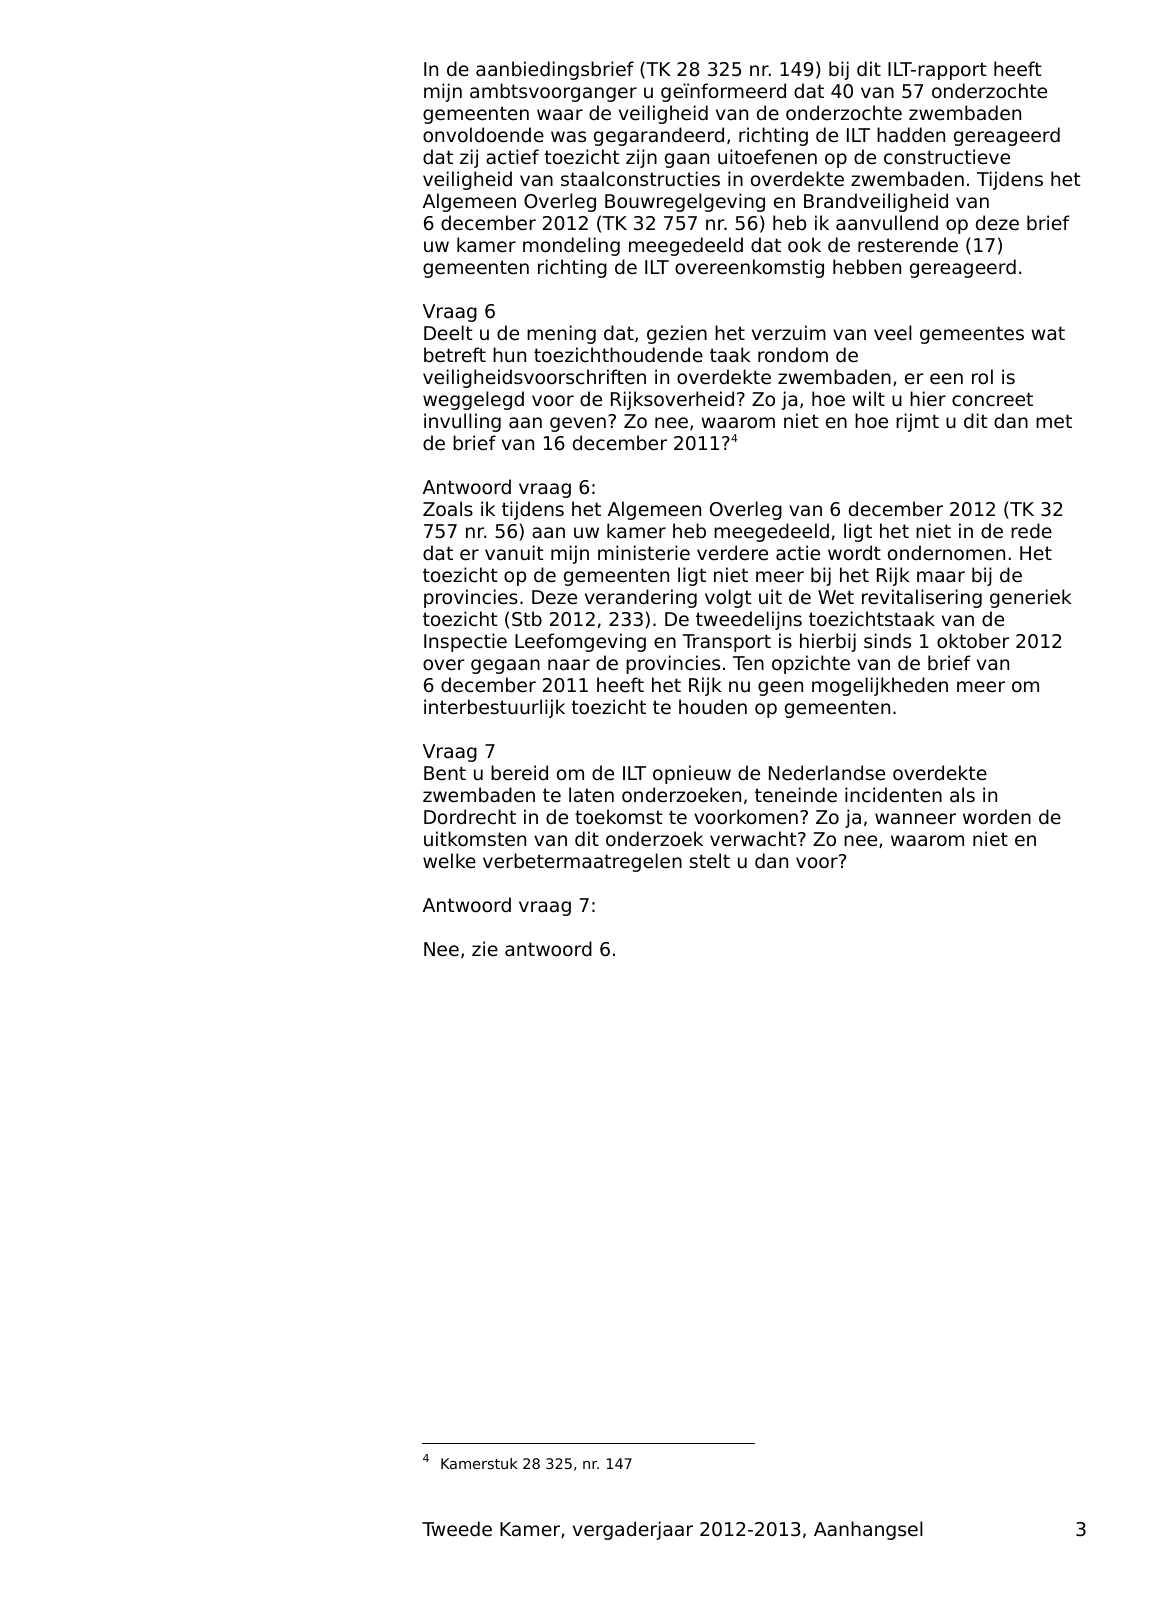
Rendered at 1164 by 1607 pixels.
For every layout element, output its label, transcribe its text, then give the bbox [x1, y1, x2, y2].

text Zoals ik tijdens het Algemeen Overleg van 6 december 2012 (TK 32 757 nr. 56) aan uw kamer heb meegedeeld, ligt het niet in de rede dat er vanuit mijn ministerie verdere actie wordt ondernomen. Het toezicht op de gemeenten ligt niet meer bij het Rijk maar bij de provincies. Deze verandering volgt uit de Wet revitalisering generiek toezicht (Stb 2012, 233). De tweedelijns toezichtstaak van de Inspectie Leefomgeving en Transport is hierbij sinds 1 oktober 2012 over gegaan naar de provincies. Ten opzichte van de brief van 6 december 2011 heeft het Rijk nu geen mogelijkheden meer om interbestuurlijk toezicht te houden op gemeenten. [422, 499, 1087, 719]
text Bent u bereid om de ILT opnieuw de Nederlandse overdekte zwembaden te laten onderzoeken, teneinde incidenten als in Dordrecht in de toekomst te voorkomen? Zo ja, wanneer worden de uitkomsten van dit onderzoek verwacht? Zo nee, waarom niet en welke verbetermaatregelen stelt u dan voor? [422, 763, 1087, 873]
text In de aanbiedingsbrief (TK 28 325 nr. 149) bij dit ILT-rapport heeft mijn ambtsvoorganger u geïnformeerd dat 40 van 57 onderzochte gemeenten waar de veiligheid van de onderzochte zwembaden onvoldoende was gegarandeerd, richting de ILT hadden gereageerd dat zij actief toezicht zijn gaan uitoefenen op de constructieve veiligheid van staalconstructies in overdekte zwembaden. Tijdens het Algemeen Overleg Bouwregelgeving en Brandveiligheid van 6 december 2012 (TK 32 757 nr. 56) heb ik aanvullend op deze brief uw kamer mondeling meegedeeld dat ook de resterende (17) gemeenten richting de ILT overeenkomstig hebben gereageerd. [422, 59, 1087, 279]
text Antwoord vraag 7: [422, 895, 1087, 917]
text Kamerstuk 28 325, nr. 147 [422, 1452, 1087, 1474]
text Nee, zie antwoord 6. [422, 939, 1087, 961]
text Vraag 6 [422, 301, 1087, 323]
text Deelt u de mening dat, gezien het verzuim van veel gemeentes wat betreft hun toezichthoudende taak rondom de veiligheidsvoorschriften in overdekte zwembaden, er een rol is weggelegd voor de Rijksoverheid? Zo ja, hoe wilt u hier concreet invulling aan geven? Zo nee, waarom niet en hoe rijmt u dit dan met de brief van 16 december 2011? [422, 323, 1087, 455]
text Antwoord vraag 6: [422, 477, 1087, 499]
text Vraag 7 [422, 741, 1087, 763]
